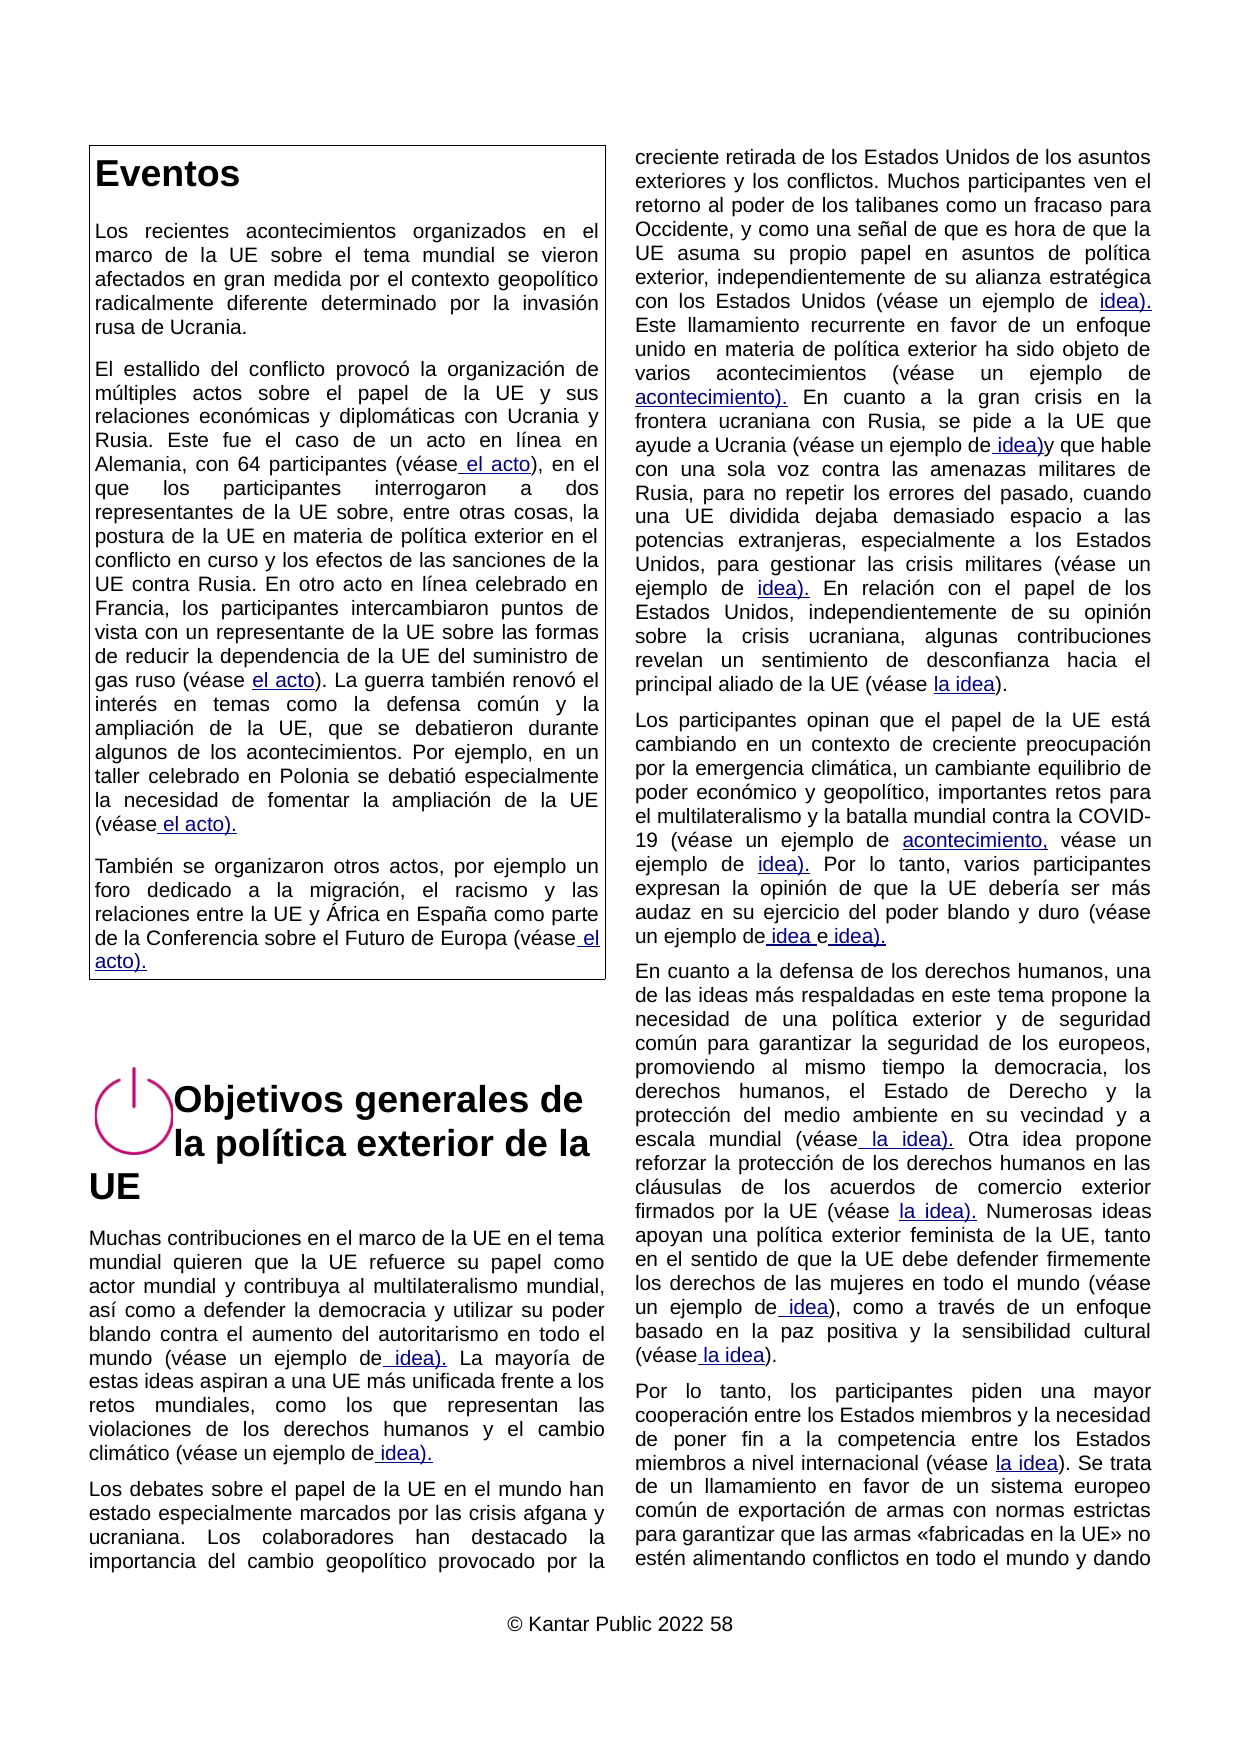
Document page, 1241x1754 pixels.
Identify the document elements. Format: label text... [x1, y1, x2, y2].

picture [94, 1067, 174, 1155]
text Los recientes acontecimientos organizados en el marco de la UE sobre el tema mundial se vieron afectados en gran medida por el contexto geopolítico radicalmente diferente determinado por la invasión rusa de Ucrania. [90, 213, 605, 344]
text creciente retirada de los Estados Unidos de los asuntos exteriores y los conflictos. Muchos participantes ven el retorno al poder de los talibanes como un fracaso para Occidente, y como una señal de que es hora de que la UE asuma su propio papel en asuntos de política exterior, independientemente de su alianza estratégica con los Estados Unidos (véase un ejemplo de idea). Este llamamiento recurrente en favor de un enfoque unido en materia de política exterior ha sido objeto de varios acontecimientos (véase un ejemplo de acontecimiento). En cuanto a la gran crisis en la frontera ucraniana con Rusia, se pide a la UE que ayude a Ucrania (véase un ejemplo de idea)y que hable con una sola voz contra las amenazas militares de Rusia, para no repetir los errores del pasado, cuando una UE dividida dejaba demasiado espacio a las potencias extranjeras, especialmente a los Estados Unidos, para gestionar las crisis militares (véase un ejemplo de idea). En relación con el papel de los Estados Unidos, independientemente de su opinión sobre la crisis ucraniana, algunas contribuciones revelan un sentimiento de desconfianza hacia el principal aliado de la UE (véase la idea). [635, 145, 1152, 696]
text El estallido del conflicto provocó la organización de múltiples actos sobre el papel de la UE y sus relaciones económicas y diplomáticas con Ucrania y Rusia. Este fue el caso de un acto en línea en Alemania, con 64 participantes (véase el acto), en el que los participantes interrogaron a dos representantes de la UE sobre, entre otras cosas, la postura de la UE en materia de política exterior en el conflicto en curso y los efectos de las sanciones de la UE contra Rusia. En otro acto en línea celebrado en Francia, los participantes intercambiaron puntos de vista con un representante de la UE sobre las formas de reducir la dependencia de la UE del suministro de gas ruso (véase el acto). La guerra también renovó el interés en temas como la defensa común y la ampliación de la UE, que se debatieron durante algunos de los acontecimientos. Por ejemplo, en un taller celebrado en Polonia se debatió especialmente la necesidad de fomentar la ampliación de la UE (véase el acto). [90, 350, 605, 842]
subtitle Objetivos generales de la política exterior de la UE [88, 1078, 605, 1207]
text Muchas contribuciones en el marco de la UE en el tema mundial quieren que la UE refuerce su papel como actor mundial y contribuya al multilateralismo mundial, así como a defender la democracia y utilizar su poder blando contra el aumento del autoritarismo en todo el mundo (véase un ejemplo de idea). La mayoría de estas ideas aspiran a una UE más unificada frente a los retos mundiales, como los que representan las violaciones de los derechos humanos y el cambio climático (véase un ejemplo de idea). [88, 1226, 605, 1465]
text En cuanto a la defensa de los derechos humanos, una de las ideas más respaldadas en este tema propone la necesidad de una política exterior y de seguridad común para garantizar la seguridad de los europeos, promoviendo al mismo tiempo la democracia, los derechos humanos, el Estado de Derecho y la protección del medio ambiente en su vecindad y a escala mundial (véase la idea). Otra idea propone reforzar la protección de los derechos humanos en las cláusulas de los acuerdos de comercio exterior firmados por la UE (véase la idea). Numerosas ideas apoyan una política exterior feminista de la UE, tanto en el sentido de que la UE debe defender firmemente los derechos de las mujeres en todo el mundo (véase un ejemplo de idea), como a través de un enfoque basado en la paz positiva y la sensibilidad cultural (véase la idea). [635, 959, 1152, 1367]
text Los participantes opinan que el papel de la UE está cambiando en un contexto de creciente preocupación por la emergencia climática, un cambiante equilibrio de poder económico y geopolítico, importantes retos para el multilateralismo y la batalla mundial contra la COVID-19 (véase un ejemplo de acontecimiento, véase un ejemplo de idea). Por lo tanto, varios participantes expresan la opinión de que la UE debería ser más audaz en su ejercicio del poder blando y duro (véase un ejemplo de idea e idea). [635, 708, 1152, 947]
text Por lo tanto, los participantes piden una mayor cooperación entre los Estados miembros y la necesidad de poner fin a la competencia entre los Estados miembros a nivel internacional (véase la idea). Se trata de un llamamiento en favor de un sistema europeo común de exportación de armas con normas estrictas para garantizar que las armas «fabricadas en la UE» no estén alimentando conflictos en todo el mundo y dando [635, 1378, 1152, 1570]
text También se organizaron otros actos, por ejemplo un foro dedicado a la migración, el racismo y las relaciones entre la UE y África en España como parte de la Conferencia sobre el Futuro de Europa (véase el acto). [90, 847, 605, 979]
subtitle Eventos [90, 146, 605, 200]
text Los debates sobre el papel de la UE en el mundo han estado especialmente marcados por las crisis afgana y ucraniana. Los colaboradores han destacado la importancia del cambio geopolítico provocado por la [88, 1477, 605, 1573]
